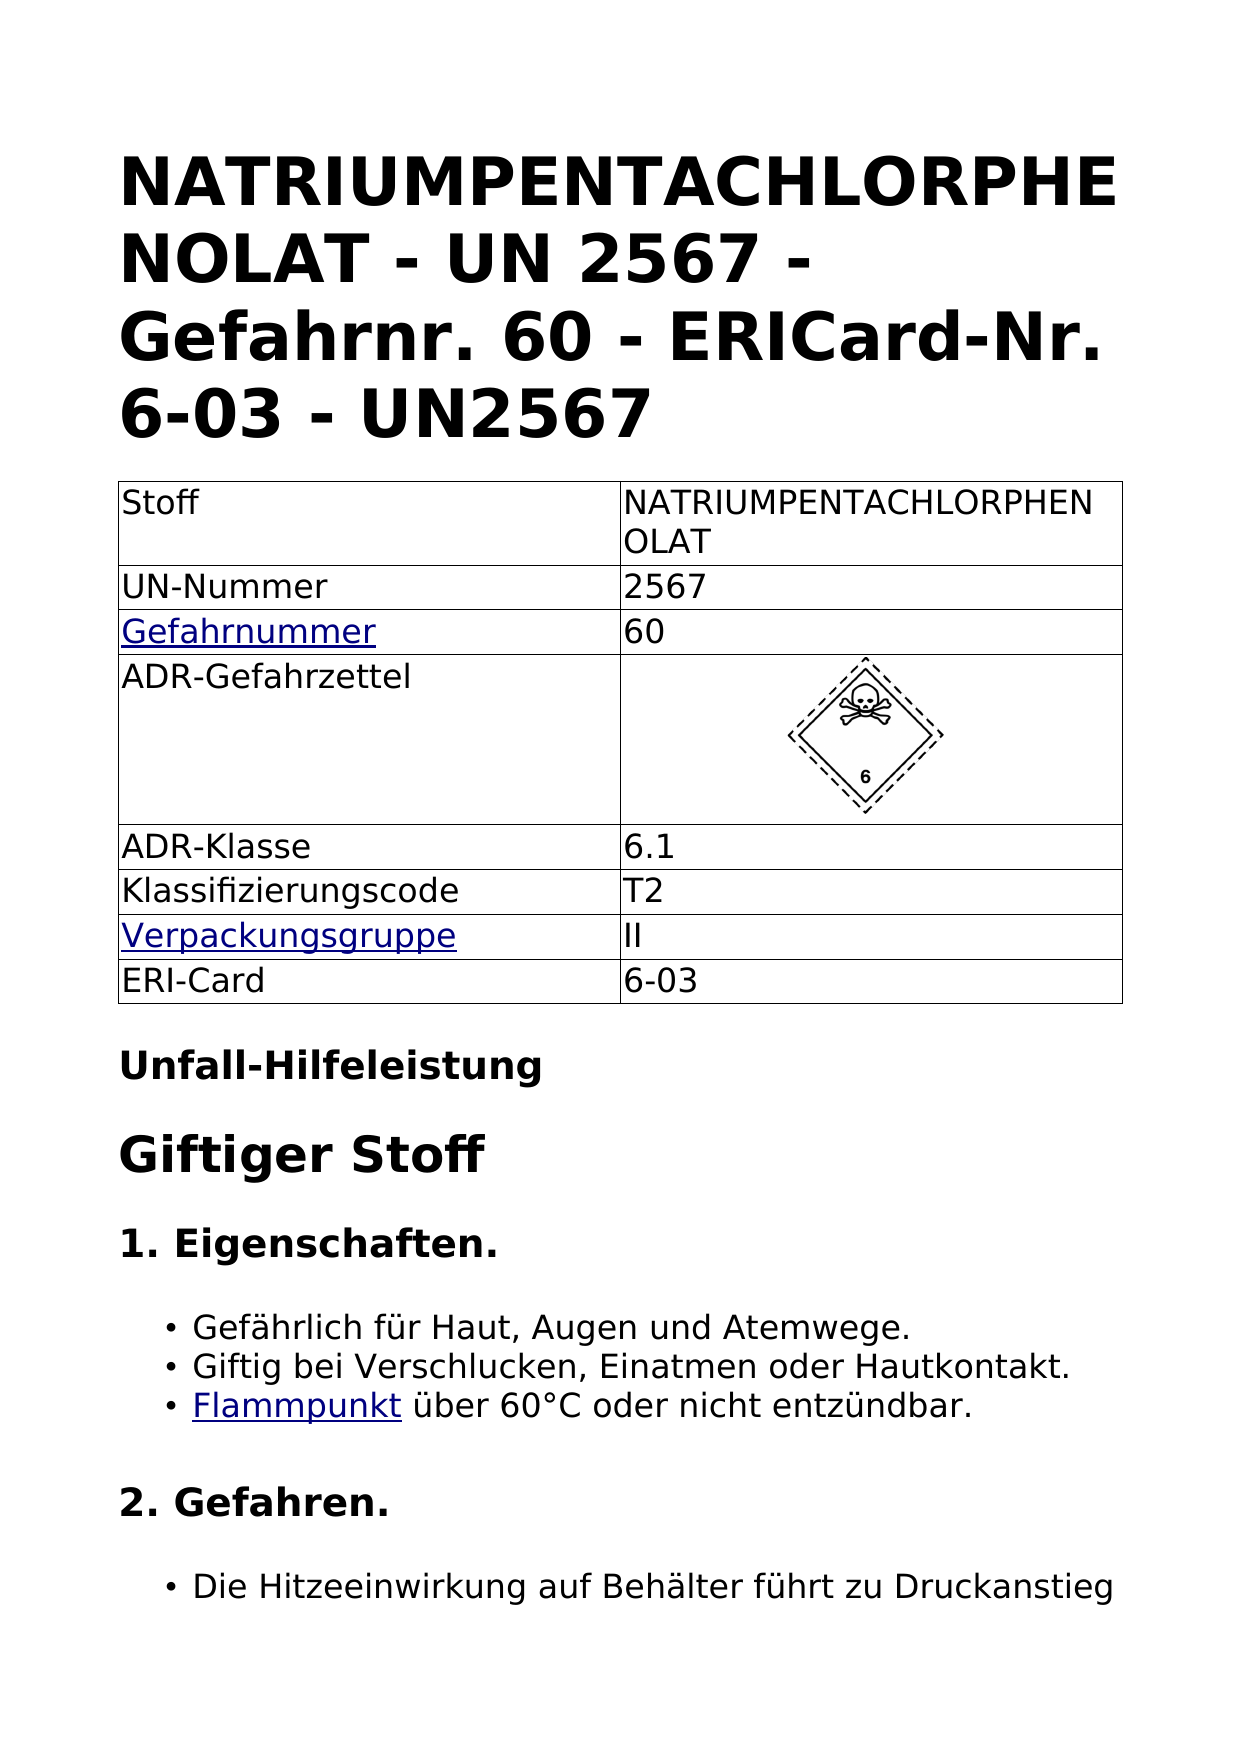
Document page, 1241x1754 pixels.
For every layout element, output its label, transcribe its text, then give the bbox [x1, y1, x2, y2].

table_cell ERI-Card [119, 960, 620, 1003]
table_cell 60 [621, 610, 1122, 654]
table_cell Klassifizierungscode [119, 870, 620, 914]
subtitle 1. Eigenschaften. [118, 1222, 1122, 1267]
table_cell ADR-Klasse [119, 825, 620, 869]
table_cell T2 [621, 870, 1122, 914]
subtitle 2. Gefahren. [118, 1480, 1122, 1525]
table_header NATRIUMPENTACHLORPHENOLAT [621, 482, 1122, 564]
list Giftig bei Verschlucken, Einatmen oder Hautkontakt. [177, 1348, 1122, 1387]
subtitle Giftiger Stoff [118, 1126, 1122, 1184]
table_cell 6.1 [621, 825, 1122, 869]
subtitle NATRIUMPENTACHLORPHENOLAT - UN 2567 - Gefahrnr. 60 - ERICard-Nr. 6-03 - UN2567 [118, 143, 1122, 453]
table_cell 6-03 [621, 960, 1122, 1003]
table_cell ADR-Gefahrzettel [119, 655, 620, 824]
picture [787, 657, 944, 814]
table_header Stoff [119, 482, 620, 564]
table_cell 2567 [621, 566, 1122, 609]
table_cell II [621, 915, 1122, 958]
table_cell [621, 655, 1122, 824]
table_cell Gefahrnummer [119, 610, 620, 654]
table_cell Verpackungsgruppe [119, 915, 620, 958]
table_cell UN-Nummer [119, 566, 620, 609]
list Gefährlich für Haut, Augen und Atemwege. [177, 1309, 1122, 1348]
list Flammpunkt über 60°C oder nicht entzündbar. [177, 1387, 1122, 1425]
list Die Hitzeeinwirkung auf Behälter führt zu Druckanstieg [177, 1567, 1122, 1606]
subtitle Unfall-Hilfeleistung [118, 1043, 1122, 1088]
